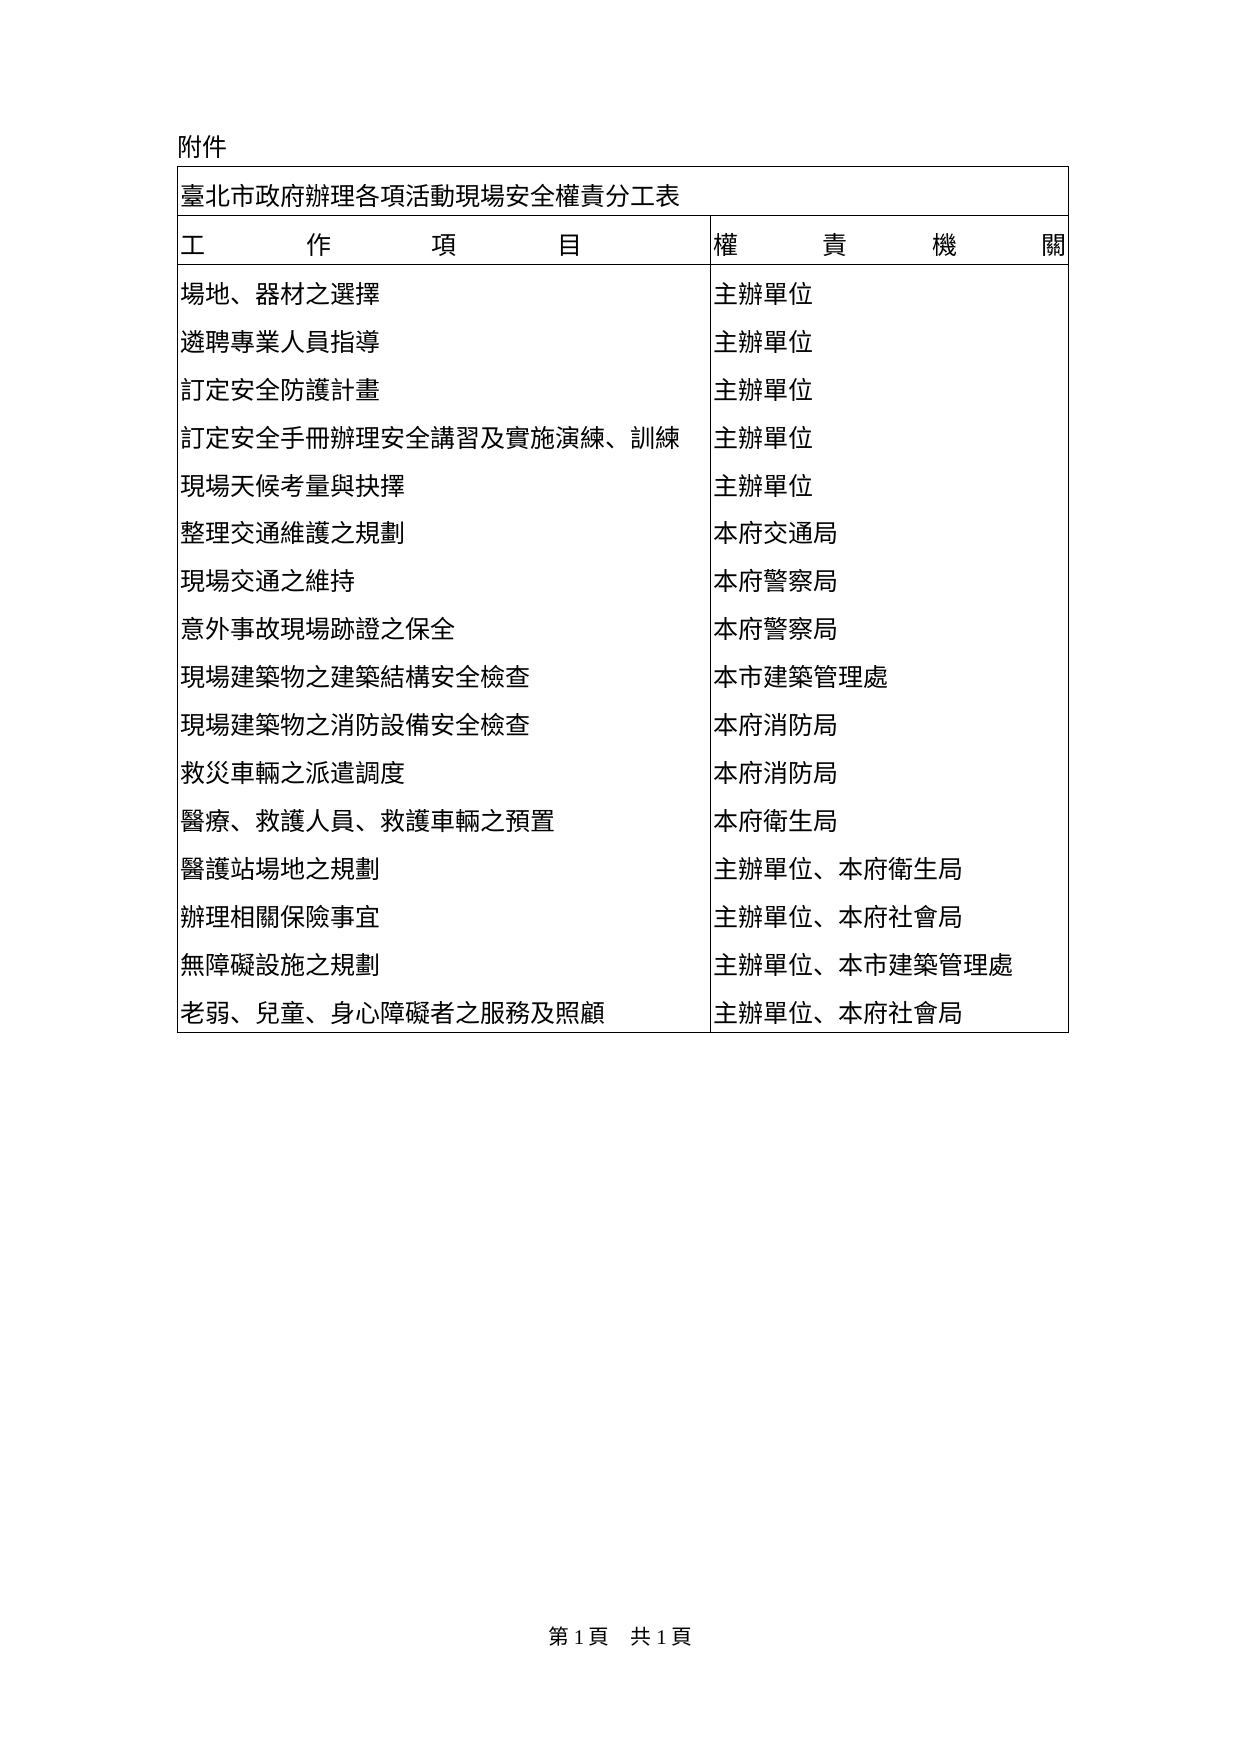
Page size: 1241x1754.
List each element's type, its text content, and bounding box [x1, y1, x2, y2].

table_cell 主辦單位 主辦單位 主辦單位 主辦單位 主辦單位 本府交通局 本府警察局 本府警察局 本市建築管理處 本府消防局 本府消防局 本府衛生局 主辦單位、本府衛生局 主辦單位、本府社會局 主辦單位、本市建築管理處 主辦單位、本府社會局 [711, 265, 1068, 1032]
text 附件 [177, 118, 1063, 166]
table_cell 工作項目 [178, 216, 710, 264]
table_header 臺北市政府辦理各項活動現場安全權責分工表 [178, 167, 1068, 215]
table_cell 權責機關 [711, 216, 1068, 264]
table_cell 場地、器材之選擇 遴聘專業人員指導 訂定安全防護計畫 訂定安全手冊辦理安全講習及實施演練、訓練 現場天候考量與抉擇 整理交通維護之規劃 現場交通之維持 意外事故現場跡證之保全 現場建築物之建築結構安全檢查 現場建築物之消防設備安全檢查 救災車輛之派遣調度 醫療、救護人員、救護車輛之預置 醫護站場地之規劃 辦理相關保險事宜 無障礙設施之規劃 老弱、兒童、身心障礙者之服務及照顧 [178, 265, 710, 1032]
